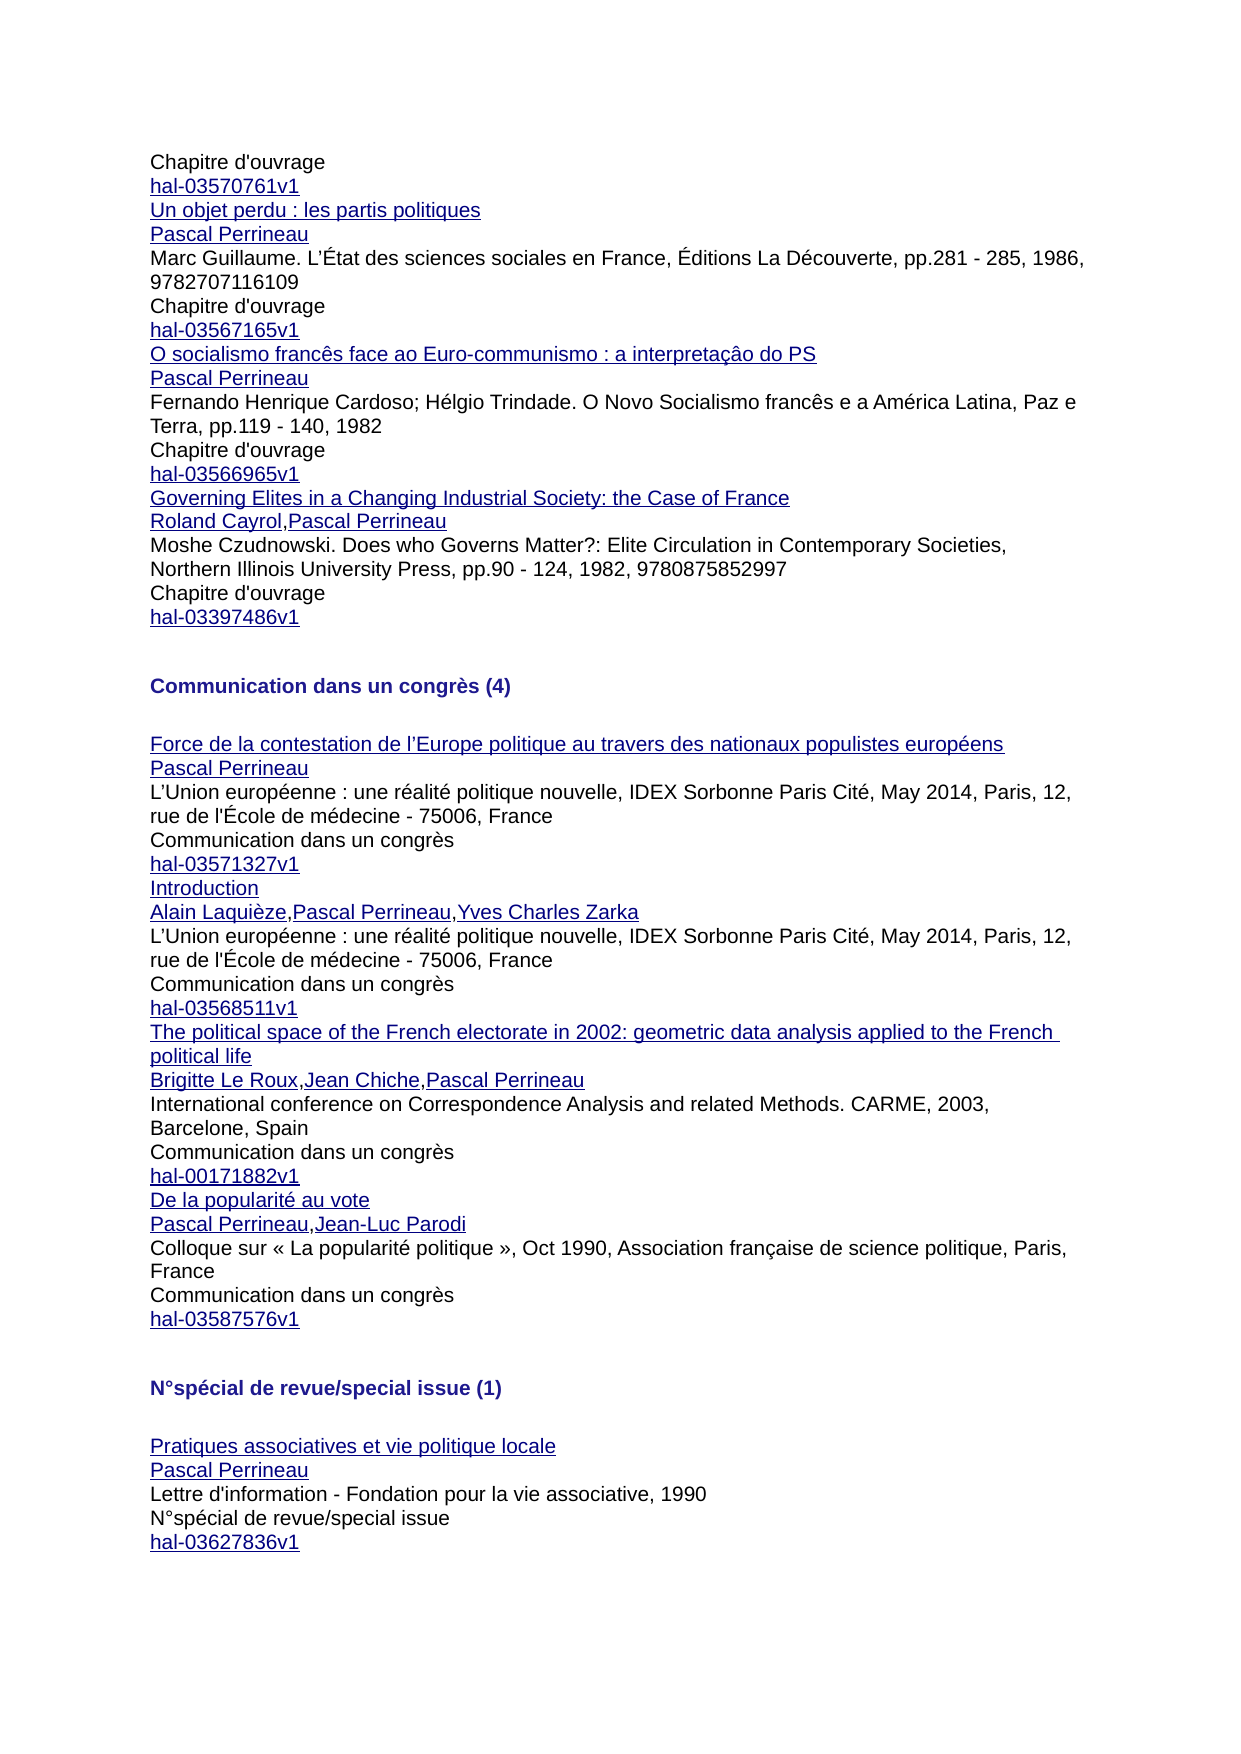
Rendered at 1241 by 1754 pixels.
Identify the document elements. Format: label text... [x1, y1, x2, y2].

table_cell De la popularité au vote Pascal Perrineau,Jean-Luc Parodi Colloque sur « La popularité politique », Oct 1990, Association française de science politique, Paris, France Communication dans un congrès hal-03587576v1 [150, 1188, 1090, 1331]
table_cell The political space of the French electorate in 2002: geometric data analysis applied to the French political life Brigitte Le Roux,Jean Chiche,Pascal Perrineau International conference on Correspondence Analysis and related Methods. CARME, 2003, Barcelone, Spain Communication dans un congrès hal-00171882v1 [150, 1020, 1090, 1187]
table_cell Introduction Alain Laquièze,Pascal Perrineau,Yves Charles Zarka L’Union européenne : une réalité politique nouvelle, IDEX Sorbonne Paris Cité, May 2014, Paris, 12, rue de l'École de médecine - 75006, France Communication dans un congrès hal-03568511v1 [150, 876, 1090, 1020]
table_cell Governing Elites in a Changing Industrial Society: the Case of France Roland Cayrol,Pascal Perrineau Moshe Czudnowski. Does who Governs Matter?: Elite Circulation in Contemporary Societies, Northern Illinois University Press, pp.90 - 124, 1982, 9780875852997 Chapitre d'ouvrage hal-03397486v1 [150, 485, 1090, 629]
table_header Pratiques associatives et vie politique locale Pascal Perrineau Lettre d'information - Fondation pour la vie associative, 1990 N°spécial de revue/special issue hal-03627836v1 [150, 1434, 1090, 1554]
table_header Force de la contestation de l’Europe politique au travers des nationaux populistes européens Pascal Perrineau L’Union européenne : une réalité politique nouvelle, IDEX Sorbonne Paris Cité, May 2014, Paris, 12, rue de l'École de médecine - 75006, France Communication dans un congrès hal-03571327v1 [150, 732, 1090, 876]
table_cell Un objet perdu : les partis politiques Pascal Perrineau Marc Guillaume. L’État des sciences sociales en France, Éditions La Découverte, pp.281 - 285, 1986, 9782707116109 Chapitre d'ouvrage hal-03567165v1 [150, 198, 1090, 342]
subtitle N°spécial de revue/special issue (1) [150, 1376, 1090, 1400]
table_cell Chapitre d'ouvrage hal-03570761v1 [150, 150, 1090, 198]
table_cell O socialismo francês face ao Euro-communismo : a interpretaçâo do PS Pascal Perrineau Fernando Henrique Cardoso; Hélgio Trindade. O Novo Socialismo francês e a América Latina, Paz e Terra, pp.119 - 140, 1982 Chapitre d'ouvrage hal-03566965v1 [150, 342, 1090, 485]
subtitle Communication dans un congrès (4) [150, 674, 1090, 698]
